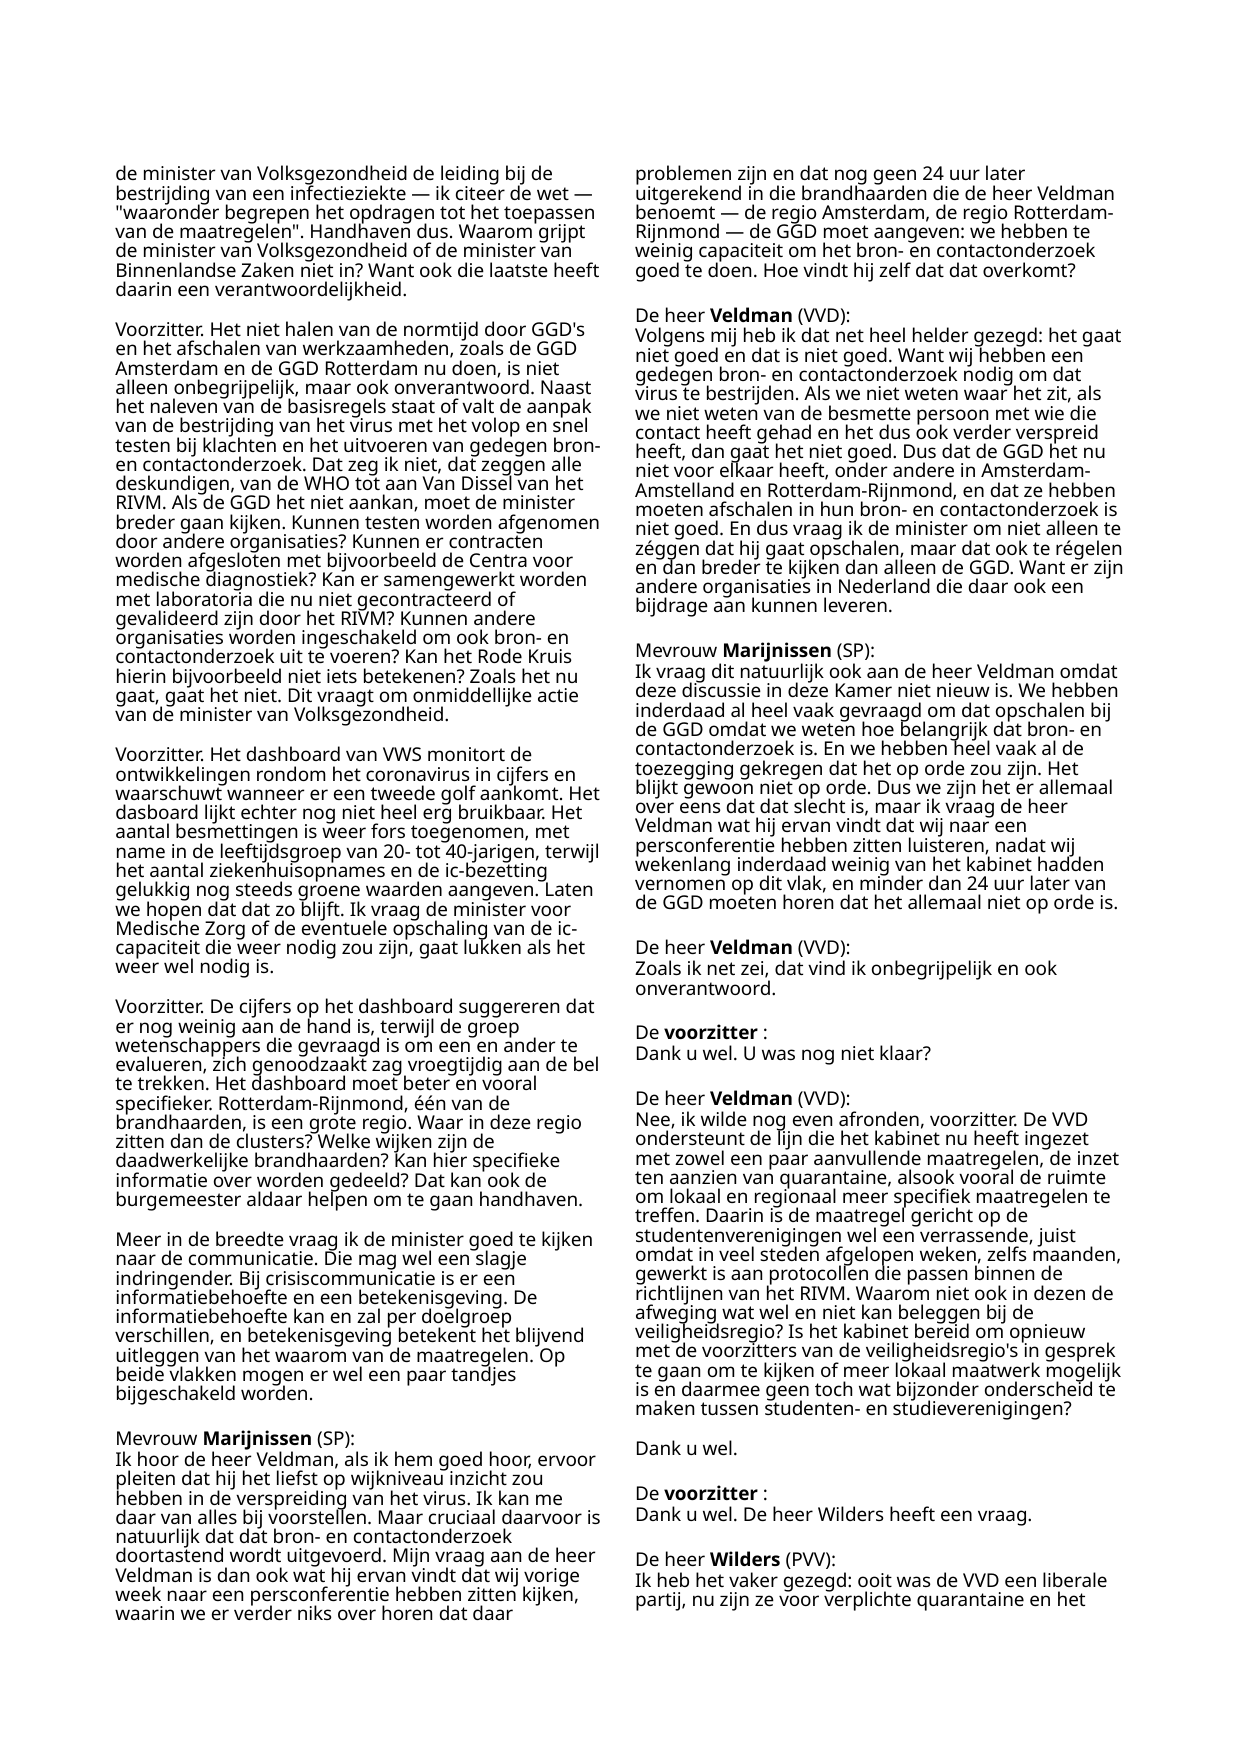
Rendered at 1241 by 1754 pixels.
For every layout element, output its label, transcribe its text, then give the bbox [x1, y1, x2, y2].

text Volgens mij heb ik dat net heel helder gezegd: het gaat niet goed en dat is niet goed. Want wij hebben een gedegen bron- en contactonderzoek nodig om dat virus te bestrijden. Als we niet weten waar het zit, als we niet weten van de besmette persoon met wie die contact heeft gehad en het dus ook verder verspreid heeft, dan gaat het niet goed. Dus dat de GGD het nu niet voor elkaar heeft, onder andere in Amsterdam-Amstelland en Rotterdam-Rijnmond, en dat ze hebben moeten afschalen in hun bron- en contactonderzoek is niet goed. En dus vraag ik de minister om niet alleen te zéggen dat hij gaat opschalen, maar dat ook te régelen en dan breder te kijken dan alleen de GGD. Want er zijn andere organisaties in Nederland die daar ook een bijdrage aan kunnen leveren. [635, 327, 1125, 617]
text Ik hoor de heer Veldman, als ik hem goed hoor, ervoor pleiten dat hij het liefst op wijkniveau inzicht zou hebben in de verspreiding van het virus. Ik kan me daar van alles bij voorstellen. Maar cruciaal daarvoor is natuurlijk dat dat bron- en contactonderzoek doortastend wordt uitgevoerd. Mijn vraag aan de heer Veldman is dan ook wat hij ervan vindt dat wij vorige week naar een persconferentie hebben zitten kijken, waarin we er verder niks over horen dat daar [115, 1451, 605, 1624]
text De heer Veldman (VVD): [635, 302, 1125, 327]
text Ik heb het vaker gezegd: ooit was de VVD een liberale partij, nu zijn ze voor verplichte quarantaine en het [635, 1572, 1125, 1610]
text Mevrouw Marijnissen (SP): [115, 1425, 605, 1451]
text De heer Veldman (VVD): [635, 934, 1125, 960]
text Ik vraag dit natuurlijk ook aan de heer Veldman omdat deze discussie in deze Kamer niet nieuw is. We hebben inderdaad al heel vaak gevraagd om dat opschalen bij de GGD omdat we weten hoe belangrijk dat bron- en contactonderzoek is. En we hebben heel vaak al de toezegging gekregen dat het op orde zou zijn. Het blijkt gewoon niet op orde. Dus we zijn het er allemaal over eens dat dat slecht is, maar ik vraag de heer Veldman wat hij ervan vindt dat wij naar een persconferentie hebben zitten luisteren, nadat wij wekenlang inderdaad weinig van het kabinet hadden vernomen op dit vlak, en minder dan 24 uur later van de GGD moeten horen dat het allemaal niet op orde is. [635, 663, 1125, 914]
text problemen zijn en dat nog geen 24 uur later uitgerekend in die brandhaarden die de heer Veldman benoemt — de regio Amsterdam, de regio Rotterdam-Rijnmond — de GGD moet aangeven: we hebben te weinig capaciteit om het bron- en contactonderzoek goed te doen. Hoe vindt hij zelf dat dat overkomt? [635, 165, 1125, 281]
text Meer in de breedte vraag ik de minister goed te kijken naar de communicatie. Die mag wel een slagje indringender. Bij crisiscommunicatie is er een informatiebehoefte en een betekenisgeving. De informatiebehoefte kan en zal per doelgroep verschillen, en betekenisgeving betekent het blijvend uitleggen van het waarom van de maatregelen. Op beide vlakken mogen er wel een paar tandjes bijgeschakeld worden. [115, 1231, 605, 1404]
text De heer Veldman (VVD): [635, 1085, 1125, 1111]
text De voorzitter : [635, 1019, 1125, 1045]
text De voorzitter : [635, 1480, 1125, 1506]
text Dank u wel. De heer Wilders heeft een vraag. [635, 1506, 1125, 1525]
text Voorzitter. Het niet halen van de normtijd door GGD's en het afschalen van werkzaamheden, zoals de GGD Amsterdam en de GGD Rotterdam nu doen, is niet alleen onbegrijpelijk, maar ook onverantwoord. Naast het naleven van de basisregels staat of valt de aanpak van de bestrijding van het virus met het volop en snel testen bij klachten en het uitvoeren van gedegen bron- en contactonderzoek. Dat zeg ik niet, dat zeggen alle deskundigen, van de WHO tot aan Van Dissel van het RIVM. Als de GGD het niet aankan, moet de minister breder gaan kijken. Kunnen testen worden afgenomen door andere organisaties? Kunnen er contracten worden afgesloten met bijvoorbeeld de Centra voor medische diagnostiek? Kan er samengewerkt worden met laboratoria die nu niet gecontracteerd of gevalideerd zijn door het RIVM? Kunnen andere organisaties worden ingeschakeld om ook bron- en contactonderzoek uit te voeren? Kan het Rode Kruis hierin bijvoorbeeld niet iets betekenen? Zoals het nu gaat, gaat het niet. Dit vraagt om onmiddellijke actie van de minister van Volksgezondheid. [115, 321, 605, 726]
text de minister van Volksgezondheid de leiding bij de bestrijding van een infectieziekte — ik citeer de wet — "waaronder begrepen het opdragen tot het toepassen van de maatregelen". Handhaven dus. Waarom grijpt de minister van Volksgezondheid of de minister van Binnenlandse Zaken niet in? Want ook die laatste heeft daarin een verantwoordelijkheid. [115, 165, 605, 300]
text Mevrouw Marijnissen (SP): [635, 637, 1125, 663]
text Dank u wel. U was nog niet klaar? [635, 1045, 1125, 1064]
text De heer Wilders (PVV): [635, 1546, 1125, 1572]
text Zoals ik net zei, dat vind ik onbegrijpelijk en ook onverantwoord. [635, 960, 1125, 999]
text Dank u wel. [635, 1440, 1125, 1459]
text Voorzitter. De cijfers op het dashboard suggereren dat er nog weinig aan de hand is, terwijl de groep wetenschappers die gevraagd is om een en ander te evalueren, zich genoodzaakt zag vroegtijdig aan de bel te trekken. Het dashboard moet beter en vooral specifieker. Rotterdam-Rijnmond, één van de brandhaarden, is een grote regio. Waar in deze regio zitten dan de clusters? Welke wijken zijn de daadwerkelijke brandhaarden? Kan hier specifieke informatie over worden gedeeld? Dat kan ook de burgemeester aldaar helpen om te gaan handhaven. [115, 998, 605, 1210]
text Voorzitter. Het dashboard van VWS monitort de ontwikkelingen rondom het coronavirus in cijfers en waarschuwt wanneer er een tweede golf aankomt. Het dasboard lijkt echter nog niet heel erg bruikbaar. Het aantal besmettingen is weer fors toegenomen, met name in de leeftijdsgroep van 20- tot 40-jarigen, terwijl het aantal ziekenhuisopnames en de ic-bezetting gelukkig nog steeds groene waarden aangeven. Laten we hopen dat dat zo blijft. Ik vraag de minister voor Medische Zorg of de eventuele opschaling van de ic-capaciteit die weer nodig zou zijn, gaat lukken als het weer wel nodig is. [115, 746, 605, 978]
text Nee, ik wilde nog even afronden, voorzitter. De VVD ondersteunt de lijn die het kabinet nu heeft ingezet met zowel een paar aanvullende maatregelen, de inzet ten aanzien van quarantaine, alsook vooral de ruimte om lokaal en regionaal meer specifiek maatregelen te treffen. Daarin is de maatregel gericht op de studentenverenigingen wel een verrassende, juist omdat in veel steden afgelopen weken, zelfs maanden, gewerkt is aan protocollen die passen binnen de richtlijnen van het RIVM. Waarom niet ook in dezen de afweging wat wel en niet kan beleggen bij de veiligheidsregio? Is het kabinet bereid om opnieuw met de voorzitters van de veiligheidsregio's in gesprek te gaan om te kijken of meer lokaal maatwerk mogelijk is en daarmee geen toch wat bijzonder onderscheid te maken tussen studenten- en studieverenigingen? [635, 1111, 1125, 1419]
